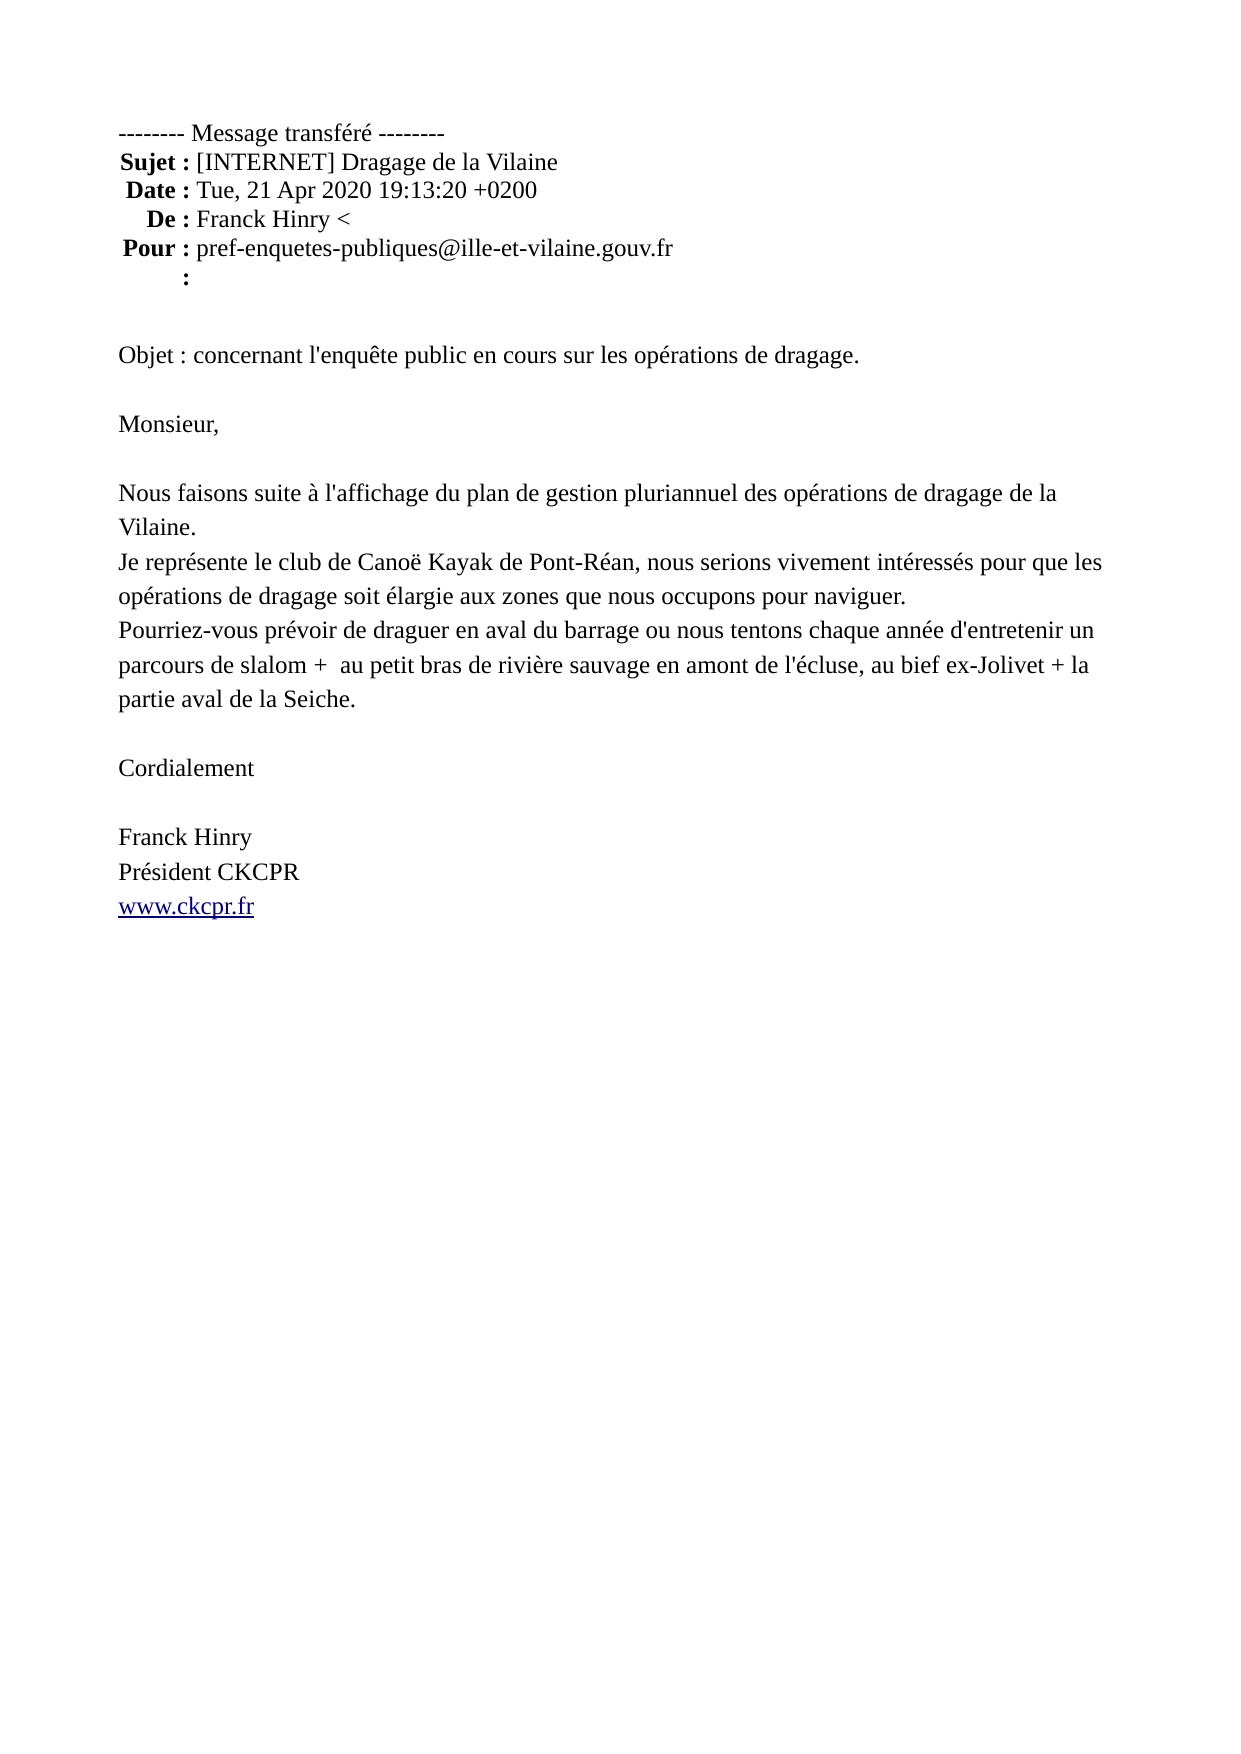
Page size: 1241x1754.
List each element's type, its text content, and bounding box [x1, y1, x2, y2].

table_cell [196, 262, 675, 291]
table_cell Date : [118, 176, 196, 204]
text Franck Hinry [118, 822, 1122, 851]
text Président CKCPR [118, 857, 1122, 886]
text Cordialement [118, 753, 1122, 782]
text Nous faisons suite à l'affichage du plan de gestion pluriannuel des opérations de dragage de la Vilaine. [118, 478, 1122, 541]
text Pourriez-vous prévoir de draguer en aval du barrage ou nous tentons chaque année d'entretenir un parcours de slalom + au petit bras de rivière sauvage en amont de l'écluse, au bief ex-Jolivet + la partie aval de la Seiche. [118, 616, 1122, 713]
table_cell : [118, 262, 196, 291]
text Objet : concernant l'enquête public en cours sur les opérations de dragage. [118, 340, 1122, 368]
table_cell pref-enquetes-publiques@ille-et-vilaine.gouv.fr [196, 233, 675, 262]
table_cell Pour : [118, 233, 196, 262]
text Monsieur, [118, 409, 1122, 437]
table_cell De : [118, 204, 196, 233]
table_header [INTERNET] Dragage de la Vilaine [196, 147, 675, 176]
text Je représente le club de Canoë Kayak de Pont-Réan, nous serions vivement intéressés pour que les opérations de dragage soit élargie aux zones que nous occupons pour naviguer. [118, 547, 1122, 610]
text -------- Message transféré -------- [118, 118, 1122, 147]
table_header Sujet : [118, 147, 196, 176]
text www.ckcpr.fr [118, 891, 1122, 920]
table_cell Tue, 21 Apr 2020 19:13:20 +0200 [196, 176, 675, 204]
table_cell Franck Hinry < [196, 204, 675, 233]
